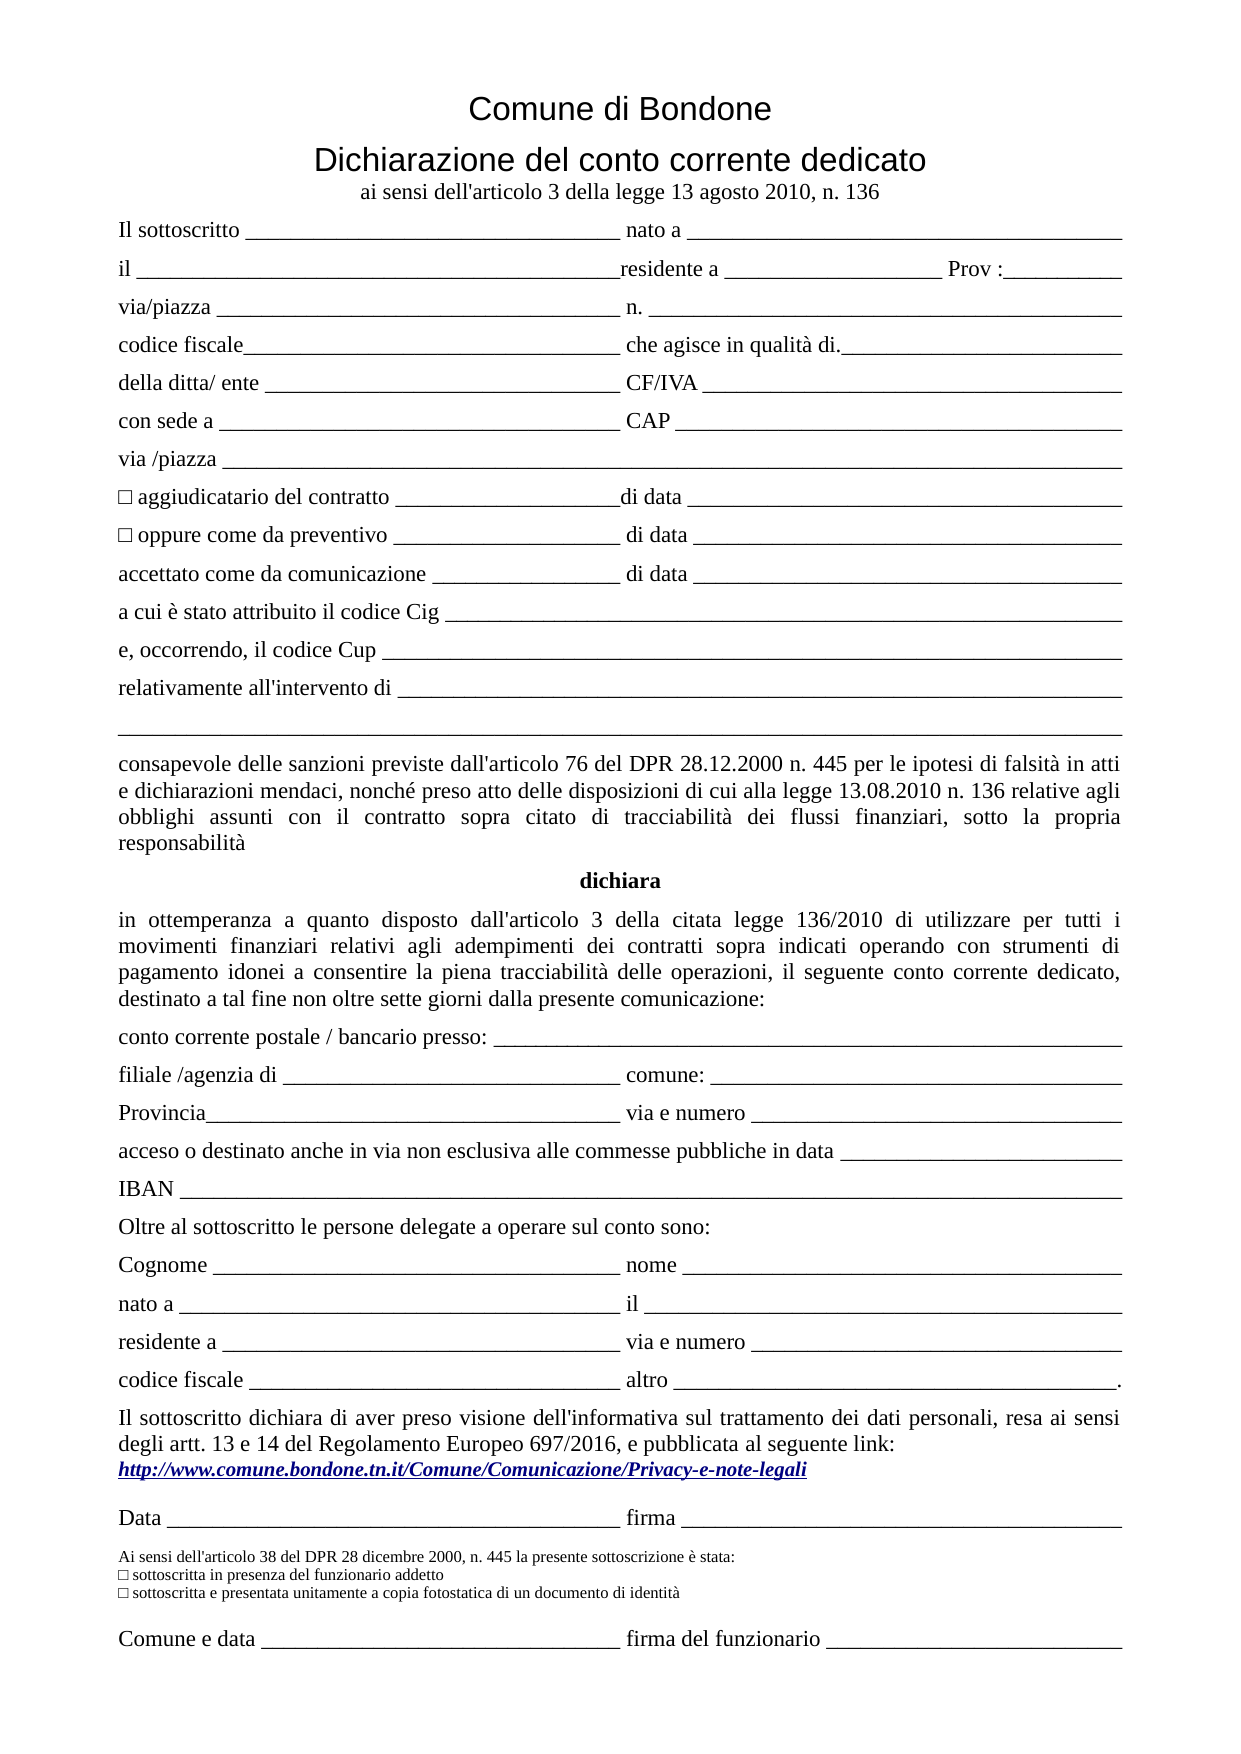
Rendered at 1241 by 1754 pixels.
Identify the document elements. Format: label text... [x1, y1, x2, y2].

text □ sottoscritta e presentata unitamente a copia fotostatica di un documento di identità [118, 1584, 1122, 1602]
text Comune e data firma del funzionario [118, 1625, 1122, 1652]
text conto corrente postale / bancario presso: [118, 1023, 1122, 1049]
text □ sottoscritta in presenza del funzionario addetto [118, 1566, 1122, 1584]
text a cui è stato attribuito il codice Cig [118, 598, 1122, 624]
text Provincia via e numero [118, 1099, 1122, 1125]
text ai sensi dell'articolo 3 della legge 13 agosto 2010, n. 136 [118, 178, 1122, 205]
text http://www.comune.bondone.tn.it/Comune/Comunicazione/Privacy-e-note-legali [118, 1457, 1122, 1481]
text Cognome nome [118, 1252, 1122, 1278]
text □ oppure come da preventivo di data [118, 522, 1122, 548]
text accettato come da comunicazione di data [118, 560, 1122, 586]
text il residente a ___________________ Prov : [118, 255, 1122, 281]
text codice fiscale che agisce in qualità di. [118, 331, 1122, 357]
text relativamente all'intervento di [118, 674, 1122, 700]
text via/piazza n. [118, 293, 1122, 319]
text in ottemperanza a quanto disposto dall'articolo 3 della citata legge 136/2010 di utilizzare per tutti i movimenti finanziari relativi agli adempimenti dei contratti sopra indicati operando con strumenti di pagamento idonei a consentire la piena tracciabilità delle operazioni, il seguente conto corrente dedicato, destinato a tal fine non oltre sette giorni dalla presente comunicazione: [118, 906, 1122, 1011]
title Dichiarazione del conto corrente dedicato [118, 140, 1122, 178]
text e, occorrendo, il codice Cup [118, 636, 1122, 662]
text via /piazza [118, 445, 1122, 472]
text con sede a CAP [118, 407, 1122, 433]
text filiale /agenzia di comune: [118, 1061, 1122, 1087]
text della ditta/ ente CF/IVA [118, 369, 1122, 395]
text consapevole delle sanzioni previste dall'articolo 76 del DPR 28.12.2000 n. 445 per le ipotesi di falsità in atti e dichiarazioni mendaci, nonché preso atto delle disposizioni di cui alla legge 13.08.2010 n. 136 relative agli obblighi assunti con il contratto sopra citato di tracciabilità dei flussi finanziari, sotto la propria responsabilità [118, 750, 1122, 856]
text nato a il [118, 1290, 1122, 1316]
text Oltre al sottoscritto le persone delegate a operare sul conto sono: [118, 1213, 1122, 1240]
text Ai sensi dell'articolo 38 del DPR 28 dicembre 2000, n. 445 la presente sottoscrizione è stata: [118, 1548, 1122, 1566]
text Data firma [118, 1504, 1122, 1531]
text Il sottoscritto dichiara di aver preso visione dell'informativa sul trattamento dei dati personali, resa ai sensi degli artt. 13 e 14 del Regolamento Europeo 697/2016, e pubblicata al seguente link: [118, 1404, 1122, 1457]
text Il sottoscritto nato a [118, 217, 1122, 243]
text IBAN [118, 1175, 1122, 1202]
text dichiara [118, 867, 1122, 894]
text □ aggiudicatario del contratto di data [118, 483, 1122, 510]
text acceso o destinato anche in via non esclusiva alle commesse pubbliche in data [118, 1137, 1122, 1163]
text residente a via e numero [118, 1328, 1122, 1354]
text codice fiscale altro . [118, 1366, 1122, 1392]
title Comune di Bondone [118, 88, 1122, 127]
